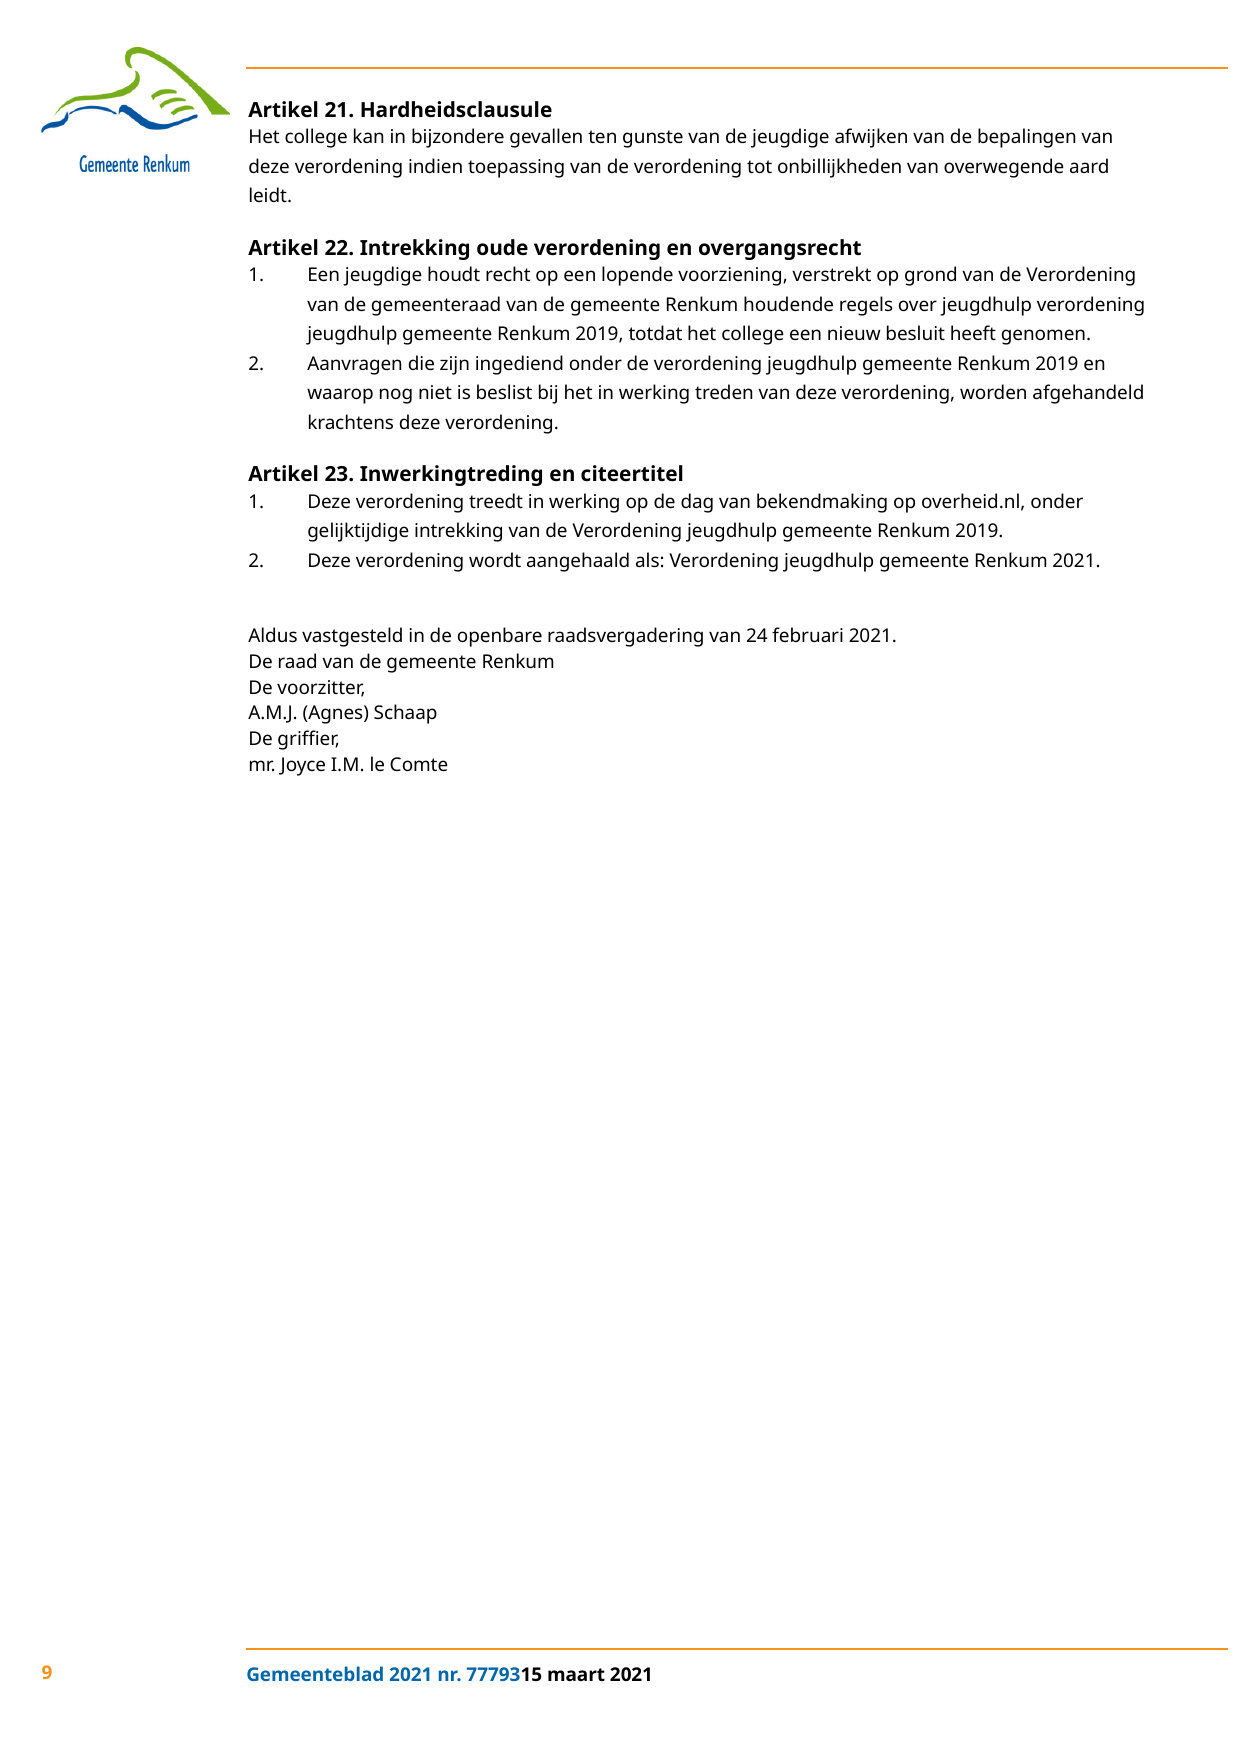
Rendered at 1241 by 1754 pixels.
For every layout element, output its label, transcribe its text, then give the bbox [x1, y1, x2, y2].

text Aldus vastgesteld in de openbare raadsvergadering van 24 februari 2021. [248, 622, 1152, 648]
text De raad van de gemeente Renkum [248, 648, 1152, 674]
list Deze verordening treedt in werking op de dag van bekendmaking op overheid.nl, onder gelijktijdige intrekking van de Verordening jeugdhulp gemeente Renkum 2019. [248, 488, 1152, 543]
list Aanvragen die zijn ingediend onder de verordening jeugdhulp gemeente Renkum 2019 en waarop nog niet is beslist bij het in werking treden van deze verordening, worden afgehandeld krachtens deze verordening. [248, 350, 1152, 435]
text Artikel 22. Intrekking oude verordening en overgangsrecht [248, 233, 1152, 261]
text mr. Joyce I.M. le Comte [248, 751, 1152, 777]
list Een jeugdige houdt recht op een lopende voorziening, verstrekt op grond van de Verordening van de gemeenteraad van de gemeente Renkum houdende regels over jeugdhulp verordening jeugdhulp gemeente Renkum 2019, totdat het college een nieuw besluit heeft genomen. [248, 261, 1152, 346]
text Artikel 23. Inwerkingtreding en citeertitel [248, 459, 1152, 488]
list Deze verordening wordt aangehaald als: Verordening jeugdhulp gemeente Renkum 2021. [248, 547, 1152, 573]
text A.M.J. (Agnes) Schaap [248, 699, 1152, 725]
picture [41, 47, 231, 172]
text De voorzitter, [248, 674, 1152, 699]
text De griffier, [248, 725, 1152, 751]
text Artikel 21. Hardheidsclausule [248, 95, 1152, 123]
text Het college kan in bijzondere gevallen ten gunste van de jeugdige afwijken van de bepalingen van deze verordening indien toepassing van de verordening tot onbillijkheden van overwegende aard leidt. [248, 123, 1152, 208]
